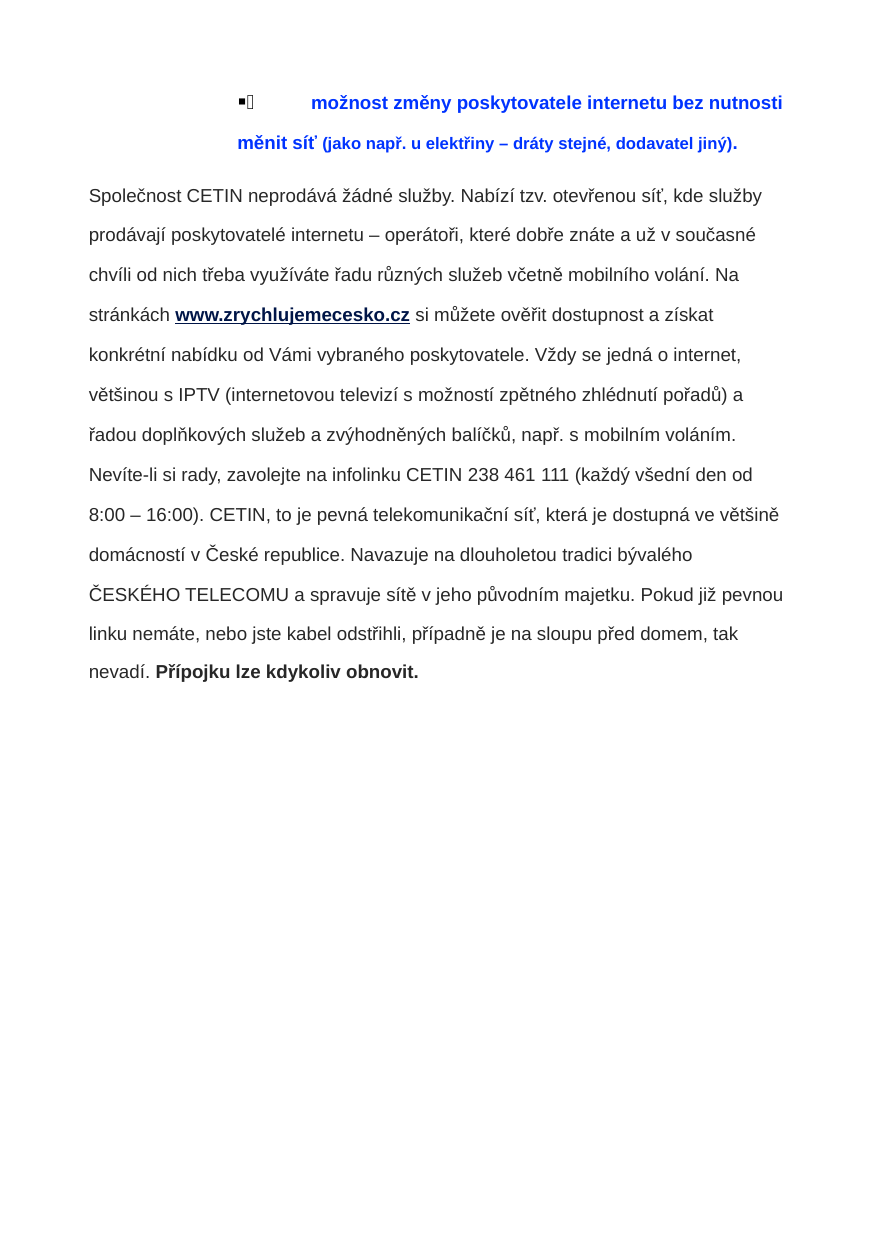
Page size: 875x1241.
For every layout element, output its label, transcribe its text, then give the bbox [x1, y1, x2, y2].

list možnost změny poskytovatele internetu bez nutnosti měnit síť (jako např. u elektřiny – dráty stejné, dodavatel jiný). [237, 74, 786, 153]
text Společnost CETIN neprodává žádné služby. Nabízí tzv. otevřenou síť, kde služby prodávají poskytovatelé internetu – operátoři, které dobře znáte a už v současné chvíli od nich třeba využíváte řadu různých služeb včetně mobilního volání. Na stránkách www.zrychlujemecesko.cz si můžete ověřit dostupnost a získat konkrétní nabídku od Vámi vybraného poskytovatele. Vždy se jedná o internet, většinou s IPTV (internetovou televizí s možností zpětného zhlédnutí pořadů) a řadou doplňkových služeb a zvýhodněných balíčků, např. s mobilním voláním. Nevíte-li si rady, zavolejte na infolinku CETIN 238 461 111 (každý všední den od 8:00 – 16:00). CETIN, to je pevná telekomunikační síť, která je dostupná ve většině domácností v České republice. Navazuje na dlouholetou tradici bývalého ČESKÉHO TELECOMU a spravuje sítě v jeho původním majetku. Pokud již pevnou linku nemáte, nebo jste kabel odstřihli, případně je na sloupu před domem, tak nevadí. Přípojku lze kdykoliv obnovit. [88, 166, 786, 685]
